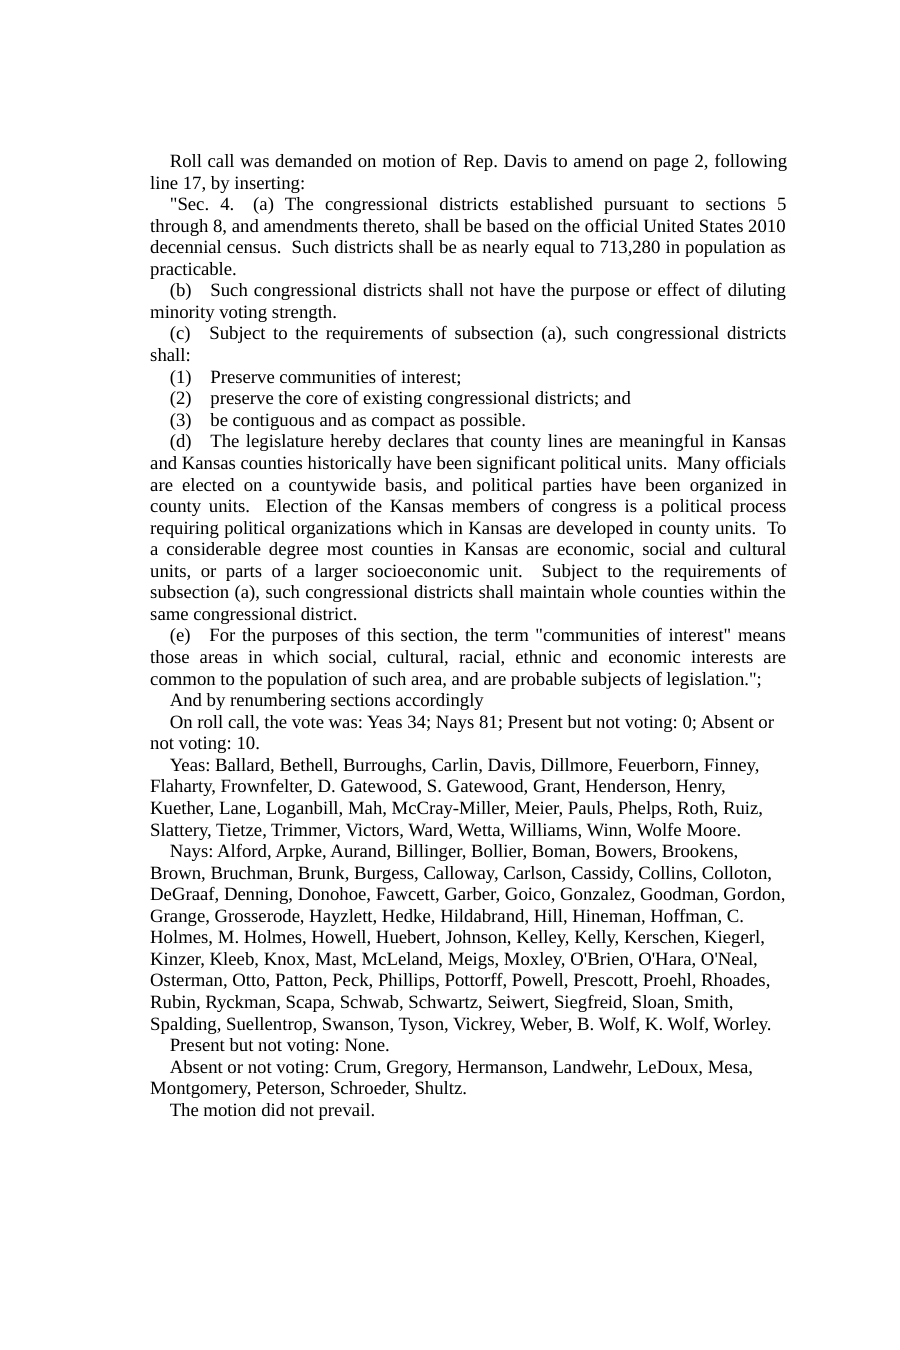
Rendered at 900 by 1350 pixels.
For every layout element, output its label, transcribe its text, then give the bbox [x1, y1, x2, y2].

text Absent or not voting: Crum, Gregory, Hermanson, Landwehr, LeDoux, Mesa, Montgomery, Peterson, Schroeder, Shultz. [150, 1056, 787, 1099]
text (b) Such congressional districts shall not have the purpose or effect of diluting minority voting strength. [150, 279, 787, 322]
text Yeas: Ballard, Bethell, Burroughs, Carlin, Davis, Dillmore, Feuerborn, Finney, Flaharty, Frownfelter, D. Gatewood, S. Gatewood, Grant, Henderson, Henry, Kuether, Lane, Loganbill, Mah, McCray-Miller, Meier, Pauls, Phelps, Roth, Ruiz, Slattery, Tietze, Trimmer, Victors, Ward, Wetta, Williams, Winn, Wolfe Moore. [150, 754, 787, 840]
text Roll call was demanded on motion of Rep. Davis to amend on page 2, following line 17, by inserting: [150, 150, 787, 193]
text Present but not voting: None. [150, 1034, 787, 1056]
text Nays: Alford, Arpke, Aurand, Billinger, Bollier, Boman, Bowers, Brookens, Brown, Bruchman, Brunk, Burgess, Calloway, Carlson, Cassidy, Collins, Colloton, DeGraaf, Denning, Donohoe, Fawcett, Garber, Goico, Gonzalez, Goodman, Gordon, Grange, Grosserode, Hayzlett, Hedke, Hildabrand, Hill, Hineman, Hoffman, C. Holmes, M. Holmes, Howell, Huebert, Johnson, Kelley, Kelly, Kerschen, Kiegerl, Kinzer, Kleeb, Knox, Mast, McLeland, Meigs, Moxley, O'Brien, O'Hara, O'Neal, Osterman, Otto, Patton, Peck, Phillips, Pottorff, Powell, Prescott, Proehl, Rhoades, Rubin, Ryckman, Scapa, Schwab, Schwartz, Seiwert, Siegfreid, Sloan, Smith, Spalding, Suellentrop, Swanson, Tyson, Vickrey, Weber, B. Wolf, K. Wolf, Worley. [150, 840, 787, 1034]
text (c) Subject to the requirements of subsection (a), such congressional districts shall: [150, 322, 787, 366]
text (1) Preserve communities of interest; [150, 366, 787, 387]
text (e) For the purposes of this section, the term "communities of interest" means those areas in which social, cultural, racial, ethnic and economic interests are common to the population of such area, and are probable subjects of legislation."; [150, 624, 787, 689]
text On roll call, the vote was: Yeas 34; Nays 81; Present but not voting: 0; Absent or not voting: 10. [150, 711, 787, 754]
text And by renumbering sections accordingly [150, 689, 787, 711]
text (3) be contiguous and as compact as possible. [150, 409, 787, 430]
text The motion did not prevail. [150, 1099, 787, 1120]
text (d) The legislature hereby declares that county lines are meaningful in Kansas and Kansas counties historically have been significant political units. Many officials are elected on a countywide basis, and political parties have been organized in county units. Election of the Kansas members of congress is a political process requiring political organizations which in Kansas are developed in county units. To a considerable degree most counties in Kansas are economic, social and cultural units, or parts of a larger socioeconomic unit. Subject to the requirements of subsection (a), such congressional districts shall maintain whole counties within the same congressional district. [150, 430, 787, 624]
text (2) preserve the core of existing congressional districts; and [150, 387, 787, 409]
text "Sec. 4. (a) The congressional districts established pursuant to sections 5 through 8, and amendments thereto, shall be based on the official United States 2010 decennial census. Such districts shall be as nearly equal to 713,280 in population as practicable. [150, 193, 787, 279]
